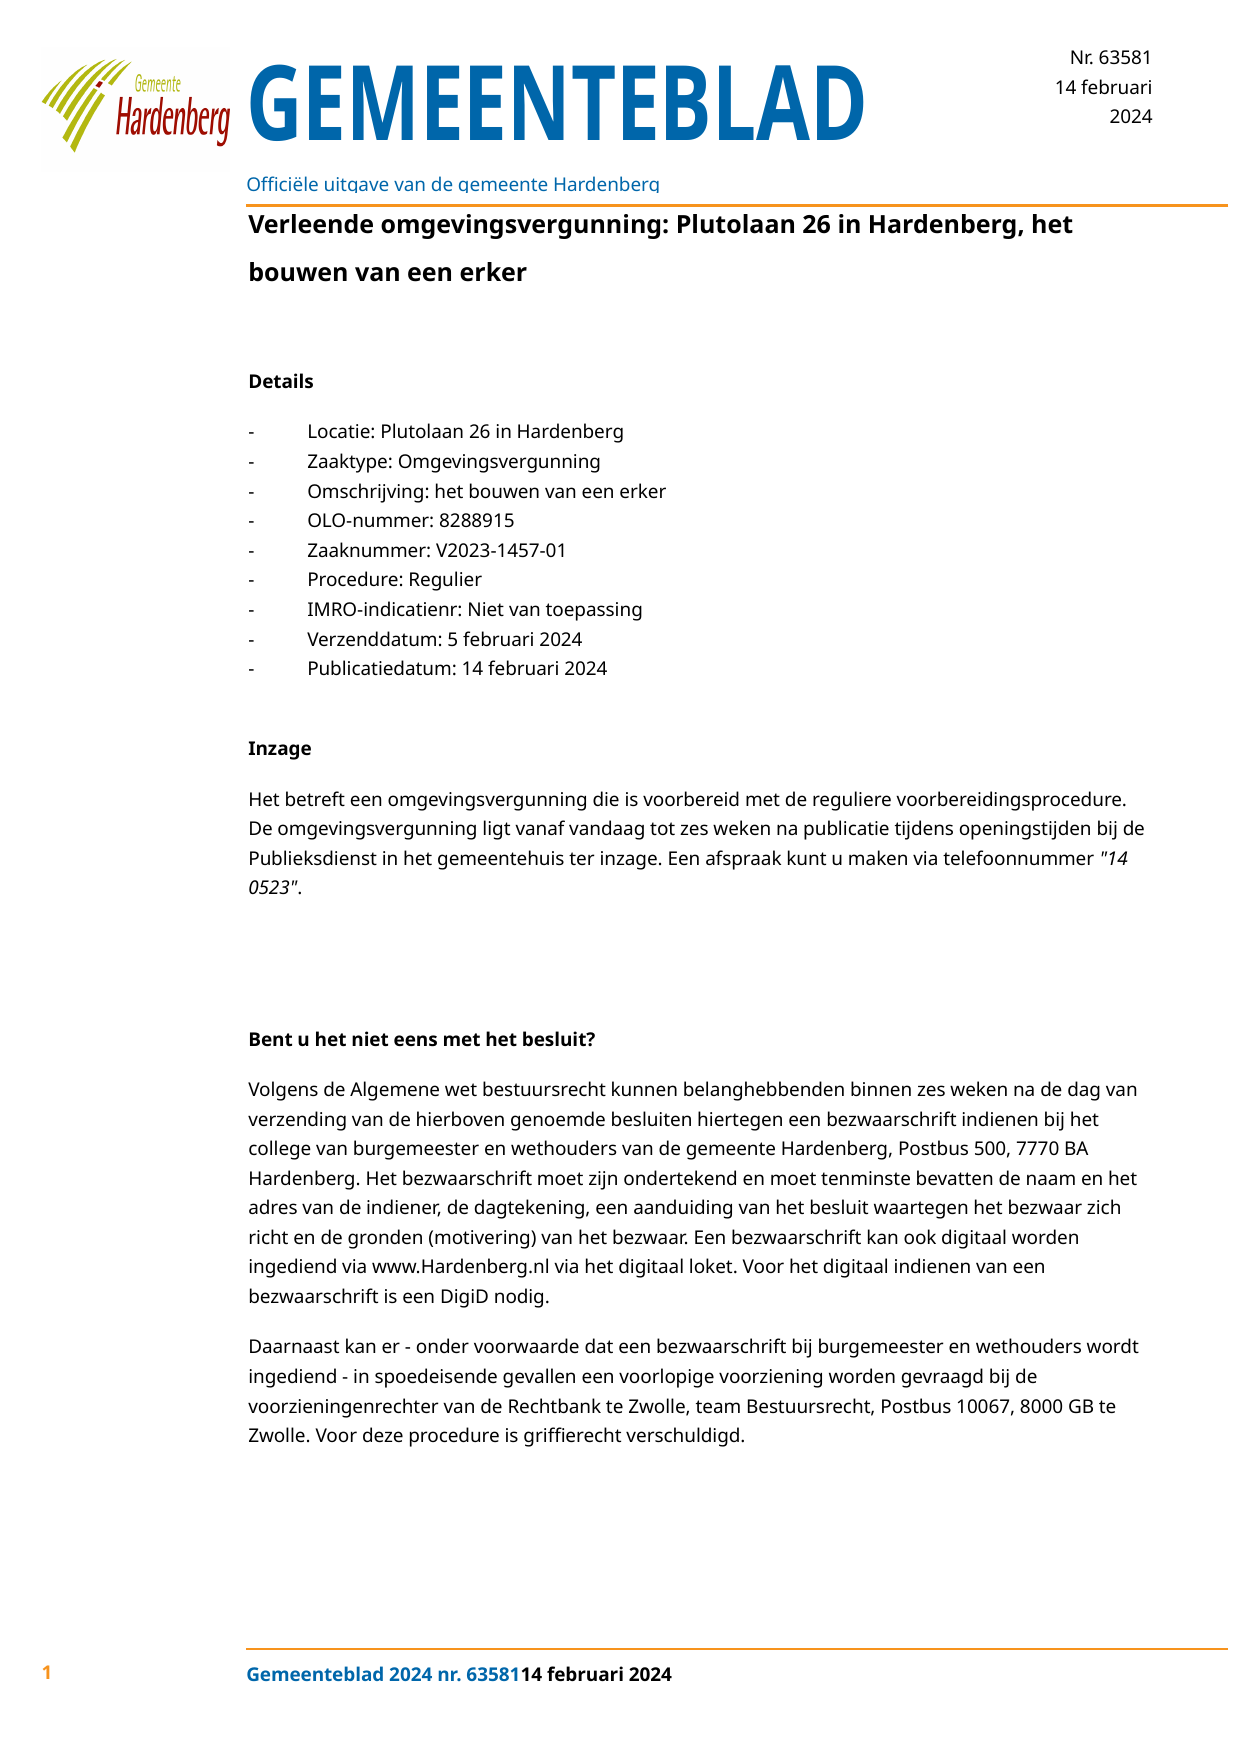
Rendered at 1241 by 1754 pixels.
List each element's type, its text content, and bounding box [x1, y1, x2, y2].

list Omschrijving: het bouwen van een erker [248, 478, 1152, 504]
text Daarnaast kan er - onder voorwaarde dat een bezwaarschrift bij burgemeester en wethouders wordt ingediend - in spoedeisende gevallen een voorlopige voorziening worden gevraagd bij de voorzieningenrechter van de Rechtbank te Zwolle, team Bestuursrecht, Postbus 10067, 8000 GB te Zwolle. Voor deze procedure is griffierecht verschuldigd. [248, 1334, 1152, 1448]
text Bent u het niet eens met het besluit? [248, 1026, 1152, 1052]
text Details [248, 368, 1152, 394]
list Zaaktype: Omgevingsvergunning [248, 448, 1152, 474]
list Procedure: Regulier [248, 567, 1152, 592]
list Zaaknummer: V2023-1457-01 [248, 537, 1152, 563]
list Publicatiedatum: 14 februari 2024 [248, 655, 1152, 681]
list Verzenddatum: 5 februari 2024 [248, 626, 1152, 652]
picture [41, 47, 231, 172]
list Locatie: Plutolaan 26 in Hardenberg [248, 419, 1152, 444]
list OLO-nummer: 8288915 [248, 507, 1152, 533]
text Het betreft een omgevingsvergunning die is voorbereid met de reguliere voorbereidingsprocedure. De omgevingsvergunning ligt vanaf vandaag tot zes weken na publicatie tijdens openingstijden bij de Publieksdienst in het gemeentehuis ter inzage. Een afspraak kunt u maken via telefoonnummer "14 0523". [248, 786, 1152, 900]
text Verleende omgevingsvergunning: Plutolaan 26 in Hardenberg, het bouwen van een erker [248, 207, 1152, 288]
text Volgens de Algemene wet bestuursrecht kunnen belanghebbenden binnen zes weken na de dag van verzending van de hierboven genoemde besluiten hiertegen een bezwaarschrift indienen bij het college van burgemeester en wethouders van de gemeente Hardenberg, Postbus 500, 7770 BA Hardenberg. Het bezwaarschrift moet zijn ondertekend en moet tenminste bevatten de naam en het adres van de indiener, de dagtekening, een aanduiding van het besluit waartegen het bezwaar zich richt en de gronden (motivering) van het bezwaar. Een bezwaarschrift kan ook digitaal worden ingediend via www.Hardenberg.nl via het digitaal loket. Voor het digitaal indienen van een bezwaarschrift is een DigiD nodig. [248, 1076, 1152, 1309]
list IMRO-indicatienr: Niet van toepassing [248, 596, 1152, 622]
text Inzage [248, 735, 1152, 761]
